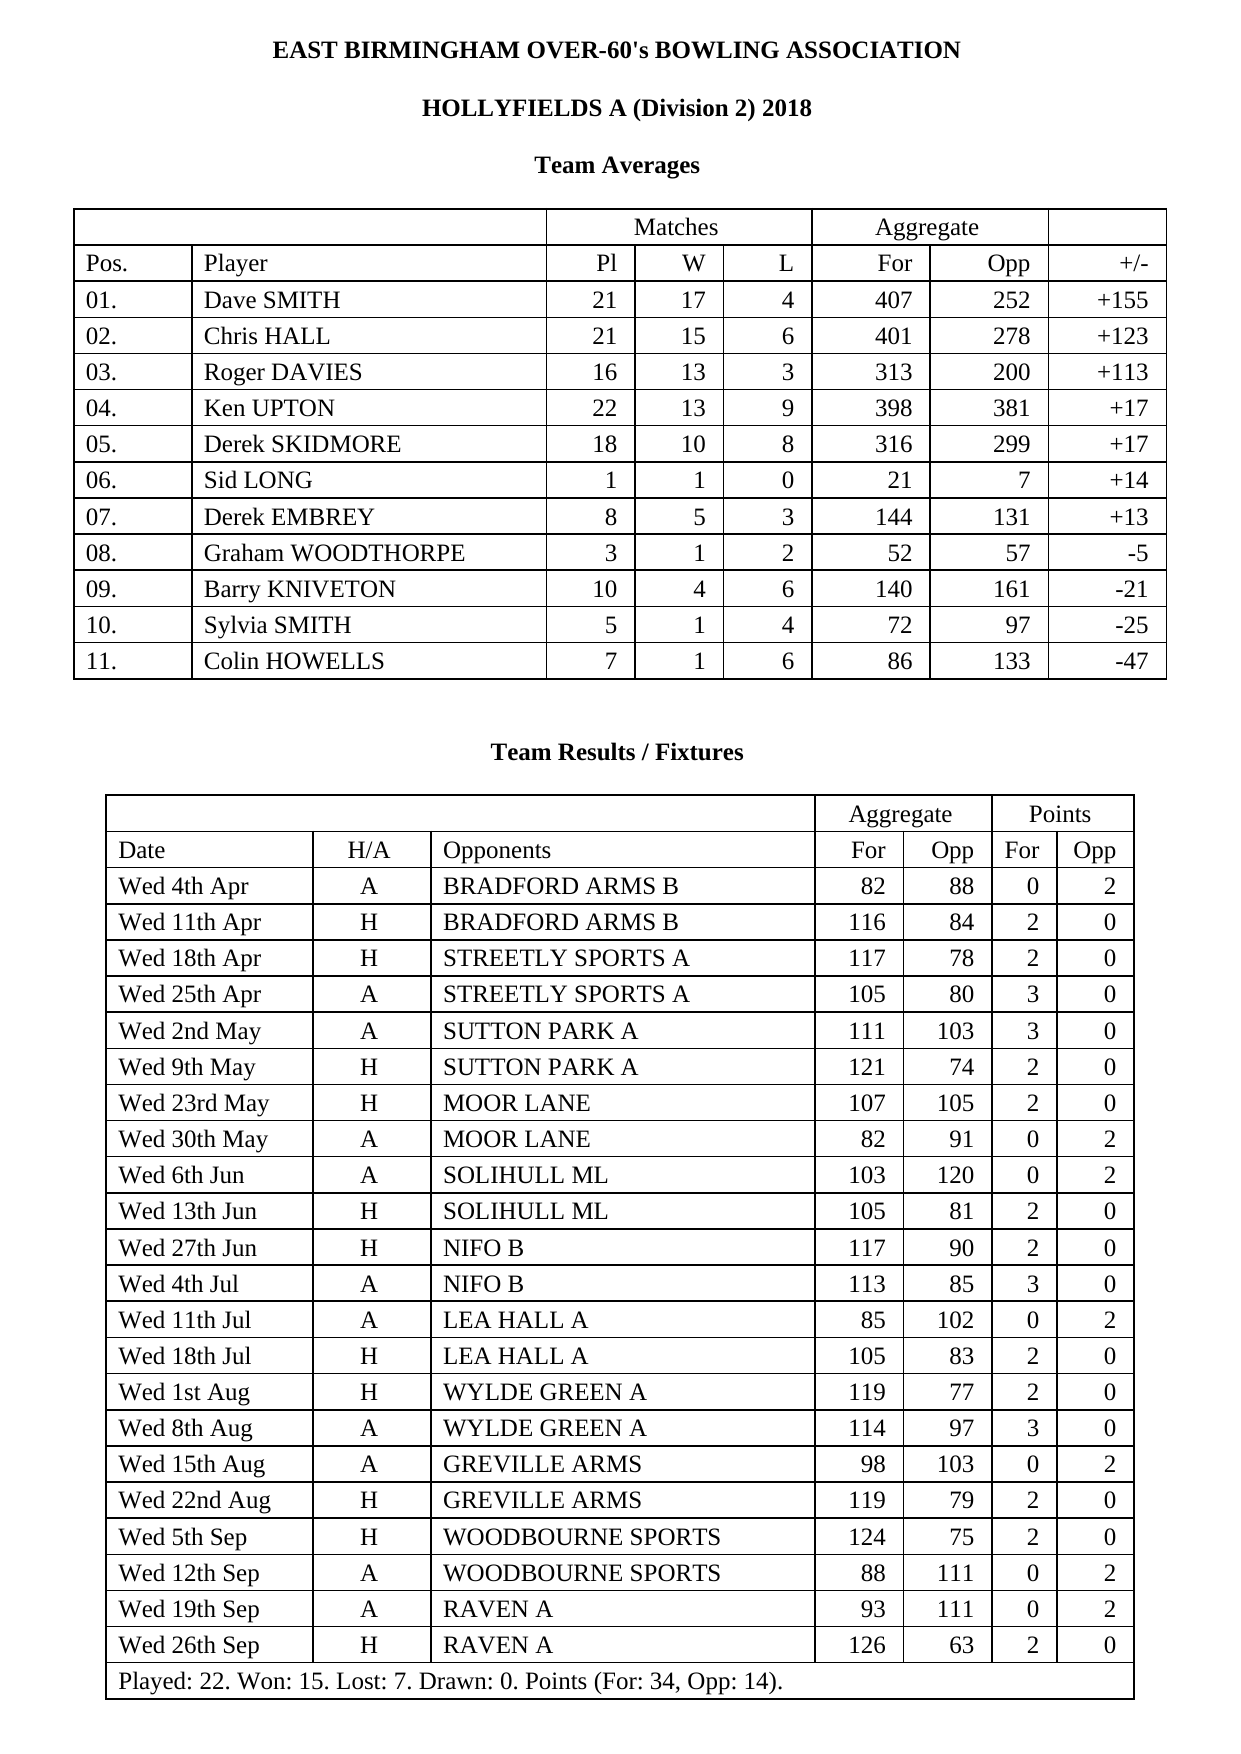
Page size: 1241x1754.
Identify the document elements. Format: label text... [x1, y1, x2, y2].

table_cell Wed 4th Apr [107, 868, 312, 903]
table_cell 82 [816, 1121, 903, 1156]
table_cell +123 [1049, 318, 1166, 352]
table_cell Derek EMBREY [193, 499, 546, 533]
table_cell -47 [1049, 643, 1166, 678]
table_cell 0 [1058, 1483, 1133, 1517]
table_cell For [816, 832, 903, 867]
table_cell 21 [547, 282, 634, 316]
table_cell 381 [931, 390, 1048, 425]
table_cell H [314, 1049, 430, 1083]
table_cell Wed 13th Jun [107, 1194, 312, 1228]
table_cell 2 [1058, 868, 1133, 903]
table_cell 0 [1058, 1049, 1133, 1083]
table_cell Wed 11th Jul [107, 1302, 312, 1337]
table_cell 72 [813, 607, 929, 642]
table_cell 252 [931, 282, 1048, 316]
table_cell Graham WOODTHORPE [193, 535, 546, 569]
table_cell Player [193, 246, 546, 280]
table_cell 278 [931, 318, 1048, 352]
table_header Aggregate [813, 210, 1048, 244]
table_cell Wed 8th Aug [107, 1411, 312, 1445]
table_cell 86 [813, 643, 929, 678]
table_cell Wed 23rd May [107, 1085, 312, 1120]
table_cell BRADFORD ARMS B [432, 868, 814, 903]
table_cell Wed 9th May [107, 1049, 312, 1083]
table_cell 4 [636, 571, 723, 606]
table_cell 2 [1058, 1447, 1133, 1481]
table_cell 63 [904, 1627, 991, 1662]
table_cell H [314, 1374, 430, 1409]
table_cell H [314, 1483, 430, 1517]
table_cell 0 [993, 1447, 1056, 1481]
table_cell -21 [1049, 571, 1166, 606]
table_cell Colin HOWELLS [193, 643, 546, 678]
table_cell GREVILLE ARMS [432, 1483, 814, 1517]
table_cell Barry KNIVETON [193, 571, 546, 606]
table_cell 401 [813, 318, 929, 352]
table_cell 2 [993, 1338, 1056, 1373]
table_cell 4 [724, 607, 811, 642]
table_cell 07. [75, 499, 191, 533]
table_cell 15 [636, 318, 723, 352]
table_cell 88 [904, 868, 991, 903]
table_cell Roger DAVIES [193, 354, 546, 389]
table_cell 81 [904, 1194, 991, 1228]
table_cell 1 [636, 643, 723, 678]
table_cell Wed 19th Sep [107, 1591, 312, 1626]
table_cell 8 [547, 499, 634, 533]
table_cell 0 [1058, 1085, 1133, 1120]
table_cell 316 [813, 426, 929, 461]
table_cell Wed 15th Aug [107, 1447, 312, 1481]
table_cell 11. [75, 643, 191, 678]
table_cell A [314, 1555, 430, 1589]
table_cell 124 [816, 1519, 903, 1553]
table_cell H [314, 1230, 430, 1264]
table_cell Opp [904, 832, 991, 867]
table_cell 2 [1058, 1121, 1133, 1156]
table_cell Opponents [432, 832, 814, 867]
table_cell 8 [724, 426, 811, 461]
table_cell 299 [931, 426, 1048, 461]
table_cell 105 [816, 977, 903, 1011]
table_cell 0 [1058, 1374, 1133, 1409]
table_cell 105 [816, 1338, 903, 1373]
table_cell +17 [1049, 426, 1166, 461]
table_cell RAVEN A [432, 1591, 814, 1626]
table_cell 3 [724, 354, 811, 389]
table_cell +14 [1049, 463, 1166, 497]
table_cell 13 [636, 354, 723, 389]
table_cell H [314, 1085, 430, 1120]
table_cell 133 [931, 643, 1048, 678]
table_cell H [314, 1627, 430, 1662]
table_cell 6 [724, 318, 811, 352]
table_cell 121 [816, 1049, 903, 1083]
table_cell A [314, 977, 430, 1011]
table_cell 97 [931, 607, 1048, 642]
table_cell 2 [1058, 1302, 1133, 1337]
table_cell 111 [904, 1555, 991, 1589]
table_cell A [314, 1013, 430, 1047]
table_cell 0 [993, 1591, 1056, 1626]
table_cell SOLIHULL ML [432, 1157, 814, 1192]
table_cell 0 [1058, 941, 1133, 975]
table_cell 77 [904, 1374, 991, 1409]
table_cell H [314, 1519, 430, 1553]
table_cell 161 [931, 571, 1048, 606]
table_cell +17 [1049, 390, 1166, 425]
table_cell 131 [931, 499, 1048, 533]
table_cell 97 [904, 1411, 991, 1445]
table_cell -25 [1049, 607, 1166, 642]
table_cell 0 [1058, 905, 1133, 939]
table_cell 398 [813, 390, 929, 425]
table_cell 02. [75, 318, 191, 352]
table_cell Wed 1st Aug [107, 1374, 312, 1409]
table_cell LEA HALL A [432, 1302, 814, 1337]
table_cell WOODBOURNE SPORTS [432, 1519, 814, 1553]
table_cell 117 [816, 1230, 903, 1264]
table_cell 114 [816, 1411, 903, 1445]
table_cell 22 [547, 390, 634, 425]
table_cell Wed 25th Apr [107, 977, 312, 1011]
table_cell 0 [1058, 1519, 1133, 1553]
table_cell 80 [904, 977, 991, 1011]
table_cell 0 [1058, 1013, 1133, 1047]
table_cell L [724, 246, 811, 280]
table_cell Wed 6th Jun [107, 1157, 312, 1192]
table_cell 105 [904, 1085, 991, 1120]
table_cell 3 [993, 1266, 1056, 1300]
table_cell 0 [993, 868, 1056, 903]
table_cell 3 [993, 1013, 1056, 1047]
table_cell 2 [993, 1519, 1056, 1553]
table_cell 01. [75, 282, 191, 316]
table_cell SOLIHULL ML [432, 1194, 814, 1228]
table_header Matches [547, 210, 811, 244]
table_cell 83 [904, 1338, 991, 1373]
table_cell 2 [1058, 1591, 1133, 1626]
table_cell BRADFORD ARMS B [432, 905, 814, 939]
table_cell H [314, 1194, 430, 1228]
table_cell 16 [547, 354, 634, 389]
table_cell A [314, 1302, 430, 1337]
table_cell A [314, 1447, 430, 1481]
text HOLLYFIELDS A (Division 2) 2018 [38, 93, 1202, 122]
table_cell WYLDE GREEN A [432, 1411, 814, 1445]
table_header [1049, 210, 1166, 244]
table_cell 18 [547, 426, 634, 461]
table_cell 93 [816, 1591, 903, 1626]
table_cell Sid LONG [193, 463, 546, 497]
table_cell 7 [931, 463, 1048, 497]
table_cell A [314, 1121, 430, 1156]
table_cell 0 [993, 1157, 1056, 1192]
table_cell 0 [1058, 977, 1133, 1011]
table_cell 117 [816, 941, 903, 975]
table_cell 13 [636, 390, 723, 425]
table_cell +113 [1049, 354, 1166, 389]
table_cell Wed 18th Apr [107, 941, 312, 975]
table_cell 313 [813, 354, 929, 389]
table_cell Derek SKIDMORE [193, 426, 546, 461]
table_cell Pl [547, 246, 634, 280]
table_cell +155 [1049, 282, 1166, 316]
table_cell 84 [904, 905, 991, 939]
table_cell Date [107, 832, 312, 867]
table_cell 82 [816, 868, 903, 903]
table_cell 407 [813, 282, 929, 316]
table_cell Wed 18th Jul [107, 1338, 312, 1373]
table_cell 1 [547, 463, 634, 497]
table_cell RAVEN A [432, 1627, 814, 1662]
table_header Points [993, 796, 1133, 831]
table_cell 0 [993, 1302, 1056, 1337]
table_cell 17 [636, 282, 723, 316]
table_cell 3 [547, 535, 634, 569]
table_cell 1 [636, 535, 723, 569]
table_cell For [813, 246, 929, 280]
table_cell Opp [931, 246, 1048, 280]
table_cell +13 [1049, 499, 1166, 533]
table_cell 111 [904, 1591, 991, 1626]
table_cell H [314, 941, 430, 975]
table_cell 10 [547, 571, 634, 606]
table_cell -5 [1049, 535, 1166, 569]
table_cell 0 [993, 1121, 1056, 1156]
table_cell Wed 4th Jul [107, 1266, 312, 1300]
table_cell 105 [816, 1194, 903, 1228]
table_cell 6 [724, 643, 811, 678]
table_cell 2 [993, 1374, 1056, 1409]
table_cell 3 [724, 499, 811, 533]
table_cell MOOR LANE [432, 1085, 814, 1120]
table_cell 5 [636, 499, 723, 533]
table_cell 10 [636, 426, 723, 461]
table_cell 85 [816, 1302, 903, 1337]
table_cell 2 [993, 941, 1056, 975]
table_cell 2 [993, 1230, 1056, 1264]
table_cell 2 [1058, 1555, 1133, 1589]
table_cell Opp [1058, 832, 1133, 867]
table_cell 119 [816, 1483, 903, 1517]
text Team Results / Fixtures [38, 737, 1202, 766]
table_cell 21 [547, 318, 634, 352]
table_cell Wed 30th May [107, 1121, 312, 1156]
table_cell SUTTON PARK A [432, 1013, 814, 1047]
table_cell 4 [724, 282, 811, 316]
table_cell Wed 2nd May [107, 1013, 312, 1047]
table_cell WOODBOURNE SPORTS [432, 1555, 814, 1589]
table_cell 2 [993, 905, 1056, 939]
table_cell 3 [993, 1411, 1056, 1445]
table_cell H [314, 905, 430, 939]
table_cell 200 [931, 354, 1048, 389]
table_cell 03. [75, 354, 191, 389]
table_cell Wed 12th Sep [107, 1555, 312, 1589]
table_cell 2 [993, 1049, 1056, 1083]
table_cell Chris HALL [193, 318, 546, 352]
table_cell 52 [813, 535, 929, 569]
table_cell NIFO B [432, 1266, 814, 1300]
table_cell 98 [816, 1447, 903, 1481]
table_cell +/- [1049, 246, 1166, 280]
table_cell 0 [1058, 1627, 1133, 1662]
table_cell Wed 11th Apr [107, 905, 312, 939]
table_cell 3 [993, 977, 1056, 1011]
table_cell 78 [904, 941, 991, 975]
table_cell 144 [813, 499, 929, 533]
table_cell A [314, 1591, 430, 1626]
table_cell 05. [75, 426, 191, 461]
table_cell Dave SMITH [193, 282, 546, 316]
text Team Averages [38, 150, 1202, 179]
table_cell Wed 27th Jun [107, 1230, 312, 1264]
table_cell 107 [816, 1085, 903, 1120]
table_cell MOOR LANE [432, 1121, 814, 1156]
table_cell 08. [75, 535, 191, 569]
table_cell 0 [1058, 1411, 1133, 1445]
table_cell 91 [904, 1121, 991, 1156]
table_cell 2 [993, 1194, 1056, 1228]
table_cell GREVILLE ARMS [432, 1447, 814, 1481]
table_cell STREETLY SPORTS A [432, 977, 814, 1011]
table_cell 119 [816, 1374, 903, 1409]
table_cell 0 [1058, 1194, 1133, 1228]
table_cell 2 [993, 1627, 1056, 1662]
table_cell 2 [993, 1085, 1056, 1120]
table_cell Wed 22nd Aug [107, 1483, 312, 1517]
table_cell 1 [636, 607, 723, 642]
table_cell 103 [904, 1013, 991, 1047]
table_cell 6 [724, 571, 811, 606]
table_cell 2 [1058, 1157, 1133, 1192]
table_cell Wed 26th Sep [107, 1627, 312, 1662]
table_cell LEA HALL A [432, 1338, 814, 1373]
table_cell 74 [904, 1049, 991, 1083]
table_cell 09. [75, 571, 191, 606]
table_cell Sylvia SMITH [193, 607, 546, 642]
table_cell 2 [993, 1483, 1056, 1517]
table_cell A [314, 1157, 430, 1192]
table_cell A [314, 868, 430, 903]
table_cell 85 [904, 1266, 991, 1300]
table_cell 126 [816, 1627, 903, 1662]
table_cell 90 [904, 1230, 991, 1264]
table_cell 7 [547, 643, 634, 678]
table_cell 103 [904, 1447, 991, 1481]
table_cell 1 [636, 463, 723, 497]
table_cell 140 [813, 571, 929, 606]
table_cell 88 [816, 1555, 903, 1589]
table_cell 120 [904, 1157, 991, 1192]
table_cell Played: 22. Won: 15. Lost: 7. Drawn: 0. Points (For: 34, Opp: 14). [107, 1663, 1133, 1698]
table_cell 0 [724, 463, 811, 497]
table_cell 75 [904, 1519, 991, 1553]
table_header [107, 796, 814, 831]
table_cell A [314, 1411, 430, 1445]
table_cell WYLDE GREEN A [432, 1374, 814, 1409]
table_cell NIFO B [432, 1230, 814, 1264]
table_cell 0 [1058, 1266, 1133, 1300]
table_header [75, 210, 546, 244]
table_cell 0 [993, 1555, 1056, 1589]
table_cell Ken UPTON [193, 390, 546, 425]
table_cell A [314, 1266, 430, 1300]
table_cell 0 [1058, 1230, 1133, 1264]
table_cell STREETLY SPORTS A [432, 941, 814, 975]
table_cell SUTTON PARK A [432, 1049, 814, 1083]
table_cell 5 [547, 607, 634, 642]
table_cell 79 [904, 1483, 991, 1517]
table_cell Wed 5th Sep [107, 1519, 312, 1553]
table_cell Pos. [75, 246, 191, 280]
table_cell 102 [904, 1302, 991, 1337]
table_cell 21 [813, 463, 929, 497]
table_cell 9 [724, 390, 811, 425]
table_cell H/A [314, 832, 430, 867]
table_cell W [636, 246, 723, 280]
table_cell 04. [75, 390, 191, 425]
table_cell 10. [75, 607, 191, 642]
table_cell H [314, 1338, 430, 1373]
table_cell 113 [816, 1266, 903, 1300]
table_cell 2 [724, 535, 811, 569]
table_cell 57 [931, 535, 1048, 569]
table_cell 116 [816, 905, 903, 939]
table_header Aggregate [816, 796, 991, 831]
table_cell 111 [816, 1013, 903, 1047]
table_cell For [993, 832, 1056, 867]
table_cell 0 [1058, 1338, 1133, 1373]
table_cell 103 [816, 1157, 903, 1192]
table_cell 06. [75, 463, 191, 497]
